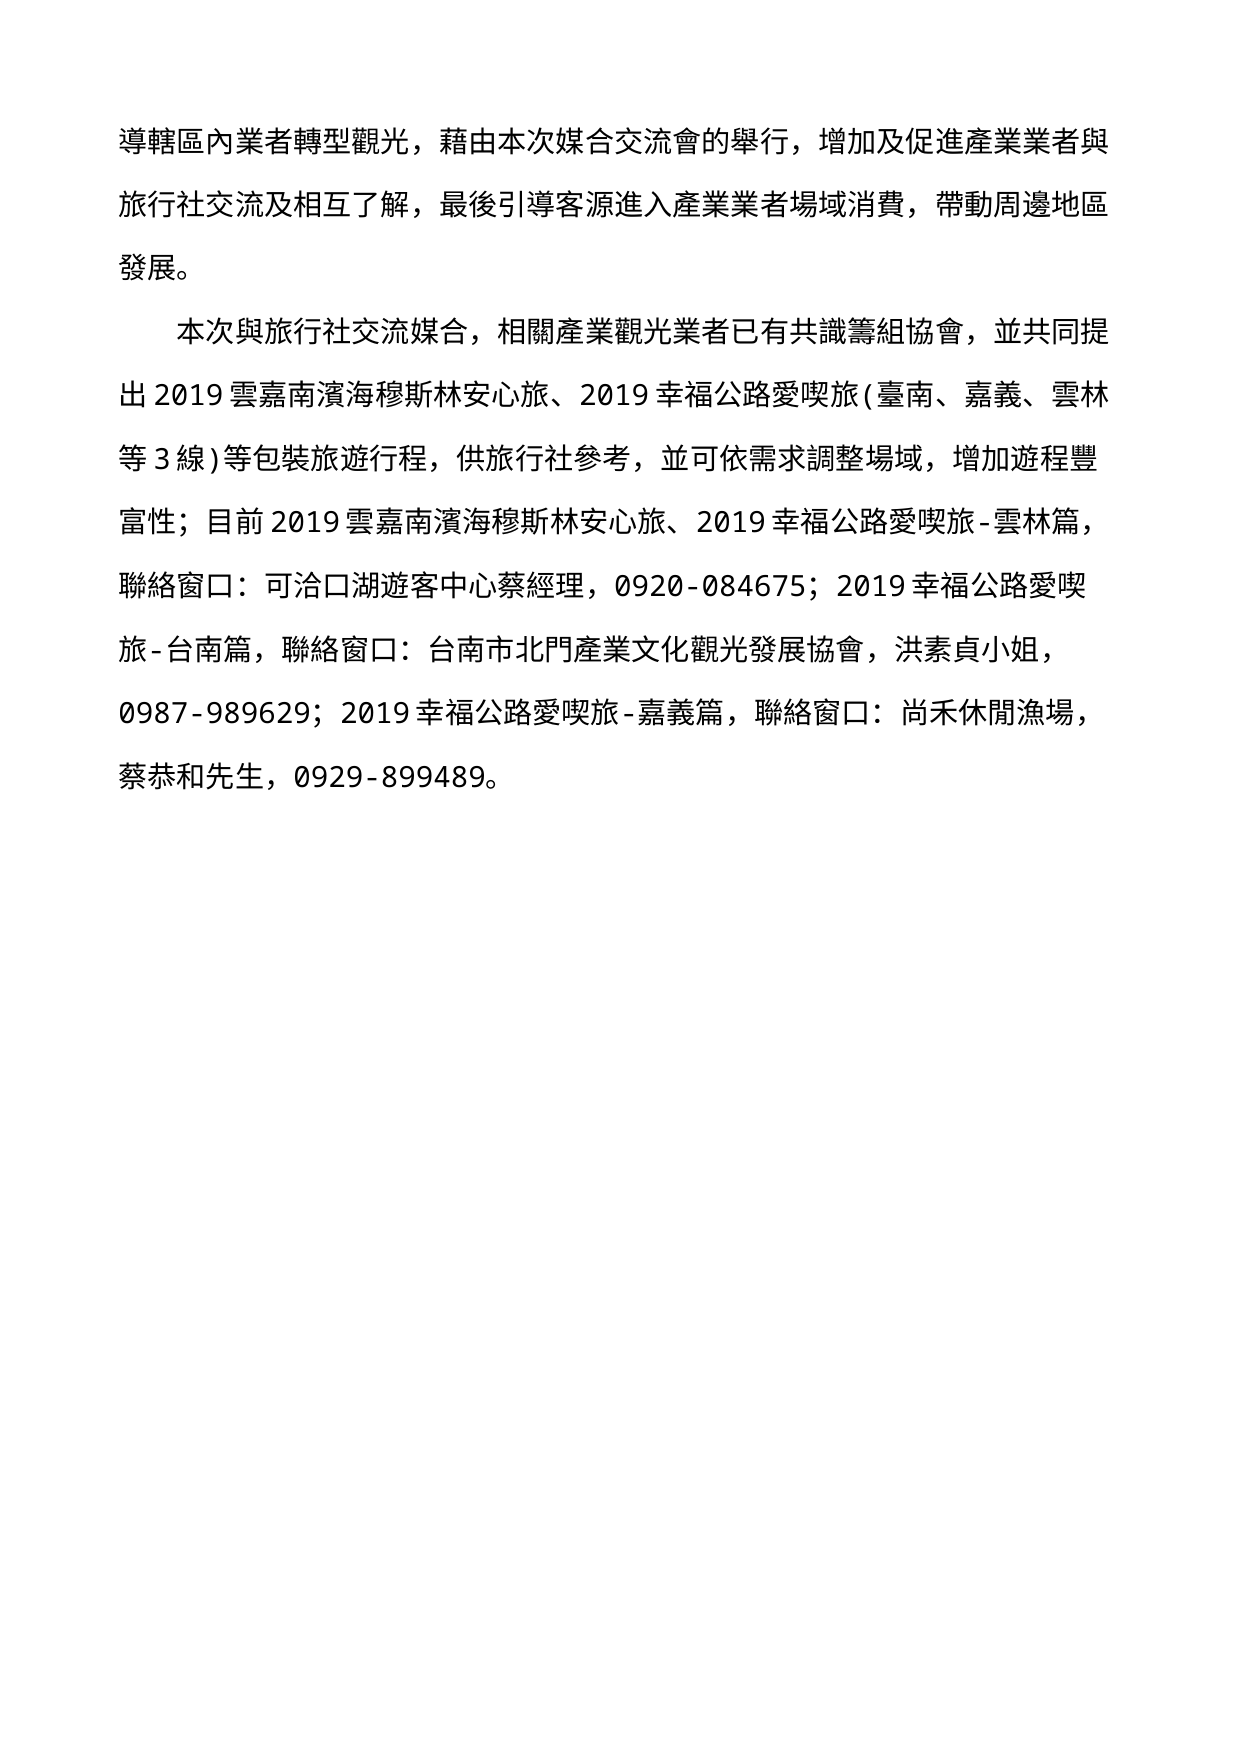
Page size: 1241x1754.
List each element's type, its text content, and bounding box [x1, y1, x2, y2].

text 本次與旅行社交流媒合，相關產業觀光業者已有共識籌組協會，並共同提出2019雲嘉南濱海穆斯林安心旅、2019幸福公路愛喫旅(臺南、嘉義、雲林等3線)等包裝旅遊行程，供旅行社參考，並可依需求調整場域，增加遊程豐富性；目前2019雲嘉南濱海穆斯林安心旅、2019幸福公路愛喫旅-雲林篇，聯絡窗口：可洽口湖遊客中心蔡經理，0920-084675；2019幸福公路愛喫旅-台南篇，聯絡窗口：台南市北門產業文化觀光發展協會，洪素貞小姐，0987-989629；2019幸福公路愛喫旅-嘉義篇，聯絡窗口：尚禾休閒漁場，蔡恭和先生，0929-899489。 [118, 308, 1122, 796]
text 雲嘉南濱海國家風景區管理處長徐振能表示，雲嘉南濱海地區飲食以海鮮、水產為主，結合農漁村體驗遊程，十分有條件吸引國民旅遊及穆斯林遊客前來雲嘉南濱海旅遊體驗，自106年委託富璟工程顧問有限公司，藉由實地勘查輔導，陪同產業業者成長，以6S中的整理、整頓及教育訓練提升服務素養，輔導轄區內業者轉型觀光，藉由本次媒合交流會的舉行，增加及促進產業業者與旅行社交流及相互了解，最後引導客源進入產業業者場域消費，帶動周邊地區發展。 [118, 118, 1122, 287]
